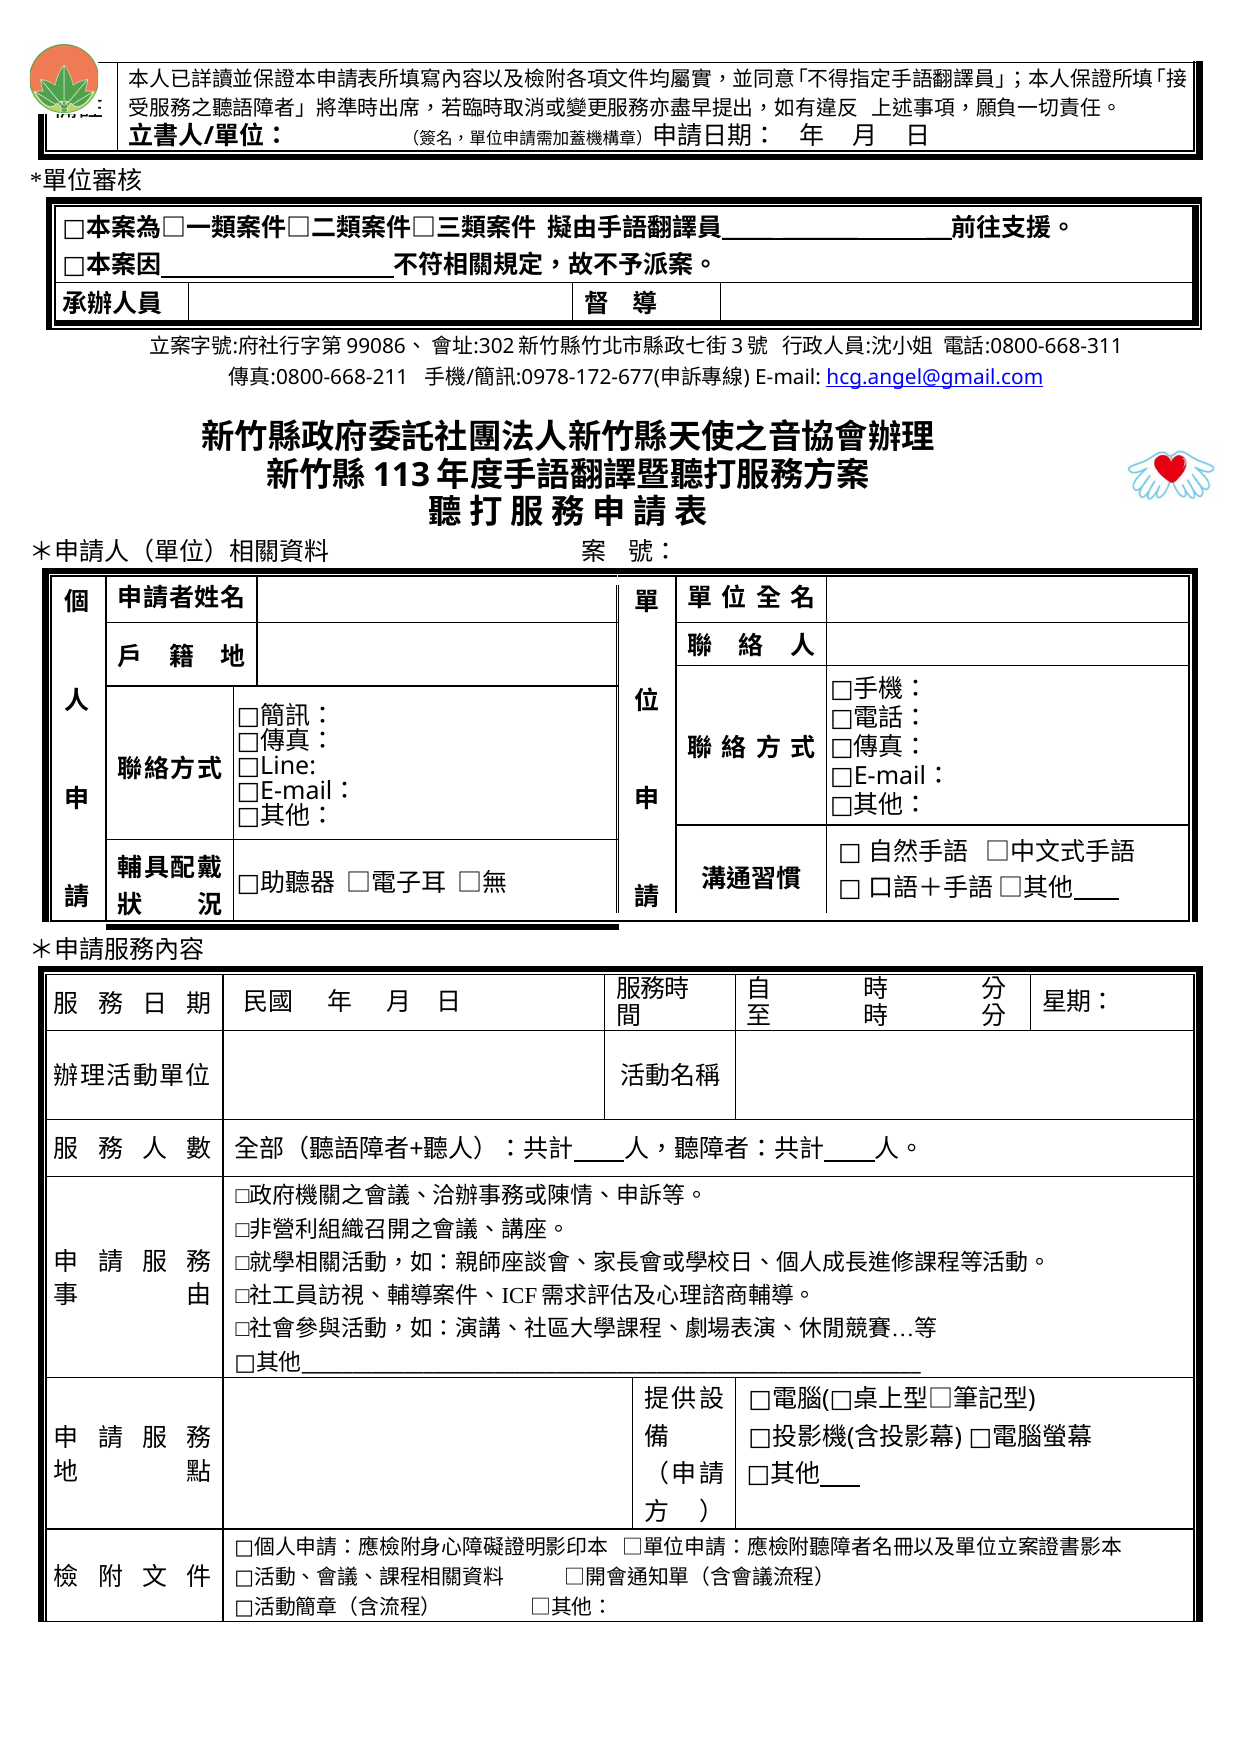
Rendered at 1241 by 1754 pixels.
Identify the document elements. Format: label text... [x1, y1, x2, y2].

text 聽 打 服 務 申 請 表 [29, 494, 1211, 531]
table_header 單位申請 [617, 576, 676, 920]
text ＊申請人（單位）相關資料 案 號： [29, 531, 1211, 567]
table_header 星期： [1031, 975, 1193, 1029]
table_header [827, 577, 1188, 621]
table_header 民國 年 月 日 [224, 975, 604, 1029]
table_cell [224, 1378, 632, 1528]
table_header 服務時間 [605, 975, 735, 1029]
table_header 申請者姓名 [107, 577, 256, 621]
picture [29, 44, 99, 113]
table_cell □助聽器 □電子耳 □無 [234, 840, 617, 920]
table_header □本案為□一類案件□二類案件□三類案件 擬由手語翻譯員＿＿ ＿＿＿ ＿前往支援。 □本案因 不符相關規定，故不予派案。 [56, 207, 1192, 282]
table_header [258, 577, 617, 621]
table_cell 聯絡方式 [677, 666, 826, 824]
table_cell 聯絡人 [677, 623, 826, 664]
table_cell [827, 623, 1188, 664]
picture [1125, 447, 1219, 503]
table_header 個人申請 [52, 577, 105, 920]
table_header 自時分 至時分 [736, 975, 1030, 1029]
table_cell [189, 283, 572, 320]
table_cell 本人已詳讀並保證本申請表所填寫內容以及檢附各項文件均屬實，並同意「不得指定手語翻譯員」；本人保證所填「接受服務之聽語障者」將準時出席，若臨時取消或變更服務亦盡早提出，如有違反 上述事項，願負一切責任。 立書人/單位： （簽名，單位申請需加蓋機構章）申請日期： 年 月 日 [118, 63, 1193, 150]
text 立案字號:府社行字第99086、 會址:302新竹縣竹北市縣政七街3號 行政人員:沈小姐 電話:0800-668-311 [29, 329, 1211, 360]
text 新竹縣政府委託社團法人新竹縣天使之音協會辦理 [29, 419, 1211, 456]
table_cell 服務人數 [47, 1120, 222, 1176]
table_cell 溝通習慣 [676, 826, 827, 920]
table_header 服務日期 [47, 975, 222, 1029]
text 新竹縣113年度手語翻譯暨聽打服務方案 [29, 456, 1125, 494]
table_cell 督 導 [573, 283, 720, 320]
table_cell [224, 1031, 604, 1118]
table_cell 戶籍地 [107, 623, 256, 685]
table_cell 活動名稱 [605, 1031, 735, 1118]
table_cell [736, 1031, 1193, 1118]
table_cell □政府機關之會議、洽辦事務或陳情、申訴等。 □非營利組織召開之會議、講座。 □就學相關活動，如：親師座談會、家長會或學校日、個人成長進修課程等活動。 □社工員訪視、輔導案件、ICF需求評估及心理諮商輔導。 □社會參與活動，如：演講、社區大學課程、劇場表演、休閒競賽…等 □其他_____________________________________________________________ [224, 1177, 1193, 1377]
table_cell 輔具配戴狀況 [107, 840, 233, 920]
table_cell 申請服務 地點 [47, 1378, 222, 1528]
table_cell □電腦(□桌上型□筆記型) □投影機(含投影幕) □電腦螢幕 □其他 [736, 1378, 1193, 1528]
table_header 單位全名 [677, 577, 826, 621]
text *單位審核 [29, 160, 1211, 197]
table_cell 辦理活動單位 [47, 1031, 222, 1118]
table_cell □ 自然手語 □中文式手語 □ 口語＋手語 □其他 [827, 826, 1188, 920]
table_cell 承辦人員 [56, 283, 188, 320]
text 傳真:0800-668-211 手機/簡訊:0978-172-677(申訴專線) E-mail: hcg.angel@gmail.com [29, 360, 1211, 390]
table_cell □簡訊： □傳真： □Line: □E-mail： □其他： [234, 687, 616, 838]
table_cell 申請服務 事 由 [47, 1177, 222, 1377]
table_cell 聯絡方式 [107, 687, 233, 838]
table_cell □手機： □電話： □傳真： □E-mail： □其他： [827, 666, 1188, 824]
table_cell [721, 283, 1192, 320]
text ＊申請服務內容 [29, 930, 1211, 966]
table_cell 檢附文件 [47, 1530, 222, 1621]
table_cell □個人申請：應檢附身心障礙證明影印本 □單位申請：應檢附聽障者名冊以及單位立案證書影本 □活動、會議、課程相關資料 □開會通知單（含會議流程） □活動簡章（含流程） □其他： [224, 1530, 1193, 1621]
table_cell [258, 623, 616, 685]
table_cell 全部（聽語障者+聽人）：共計 人，聽障者：共計 人。 [224, 1120, 1193, 1176]
table_cell 提供設備 （申請方） [633, 1378, 735, 1528]
table_cell 備註 [47, 63, 117, 150]
